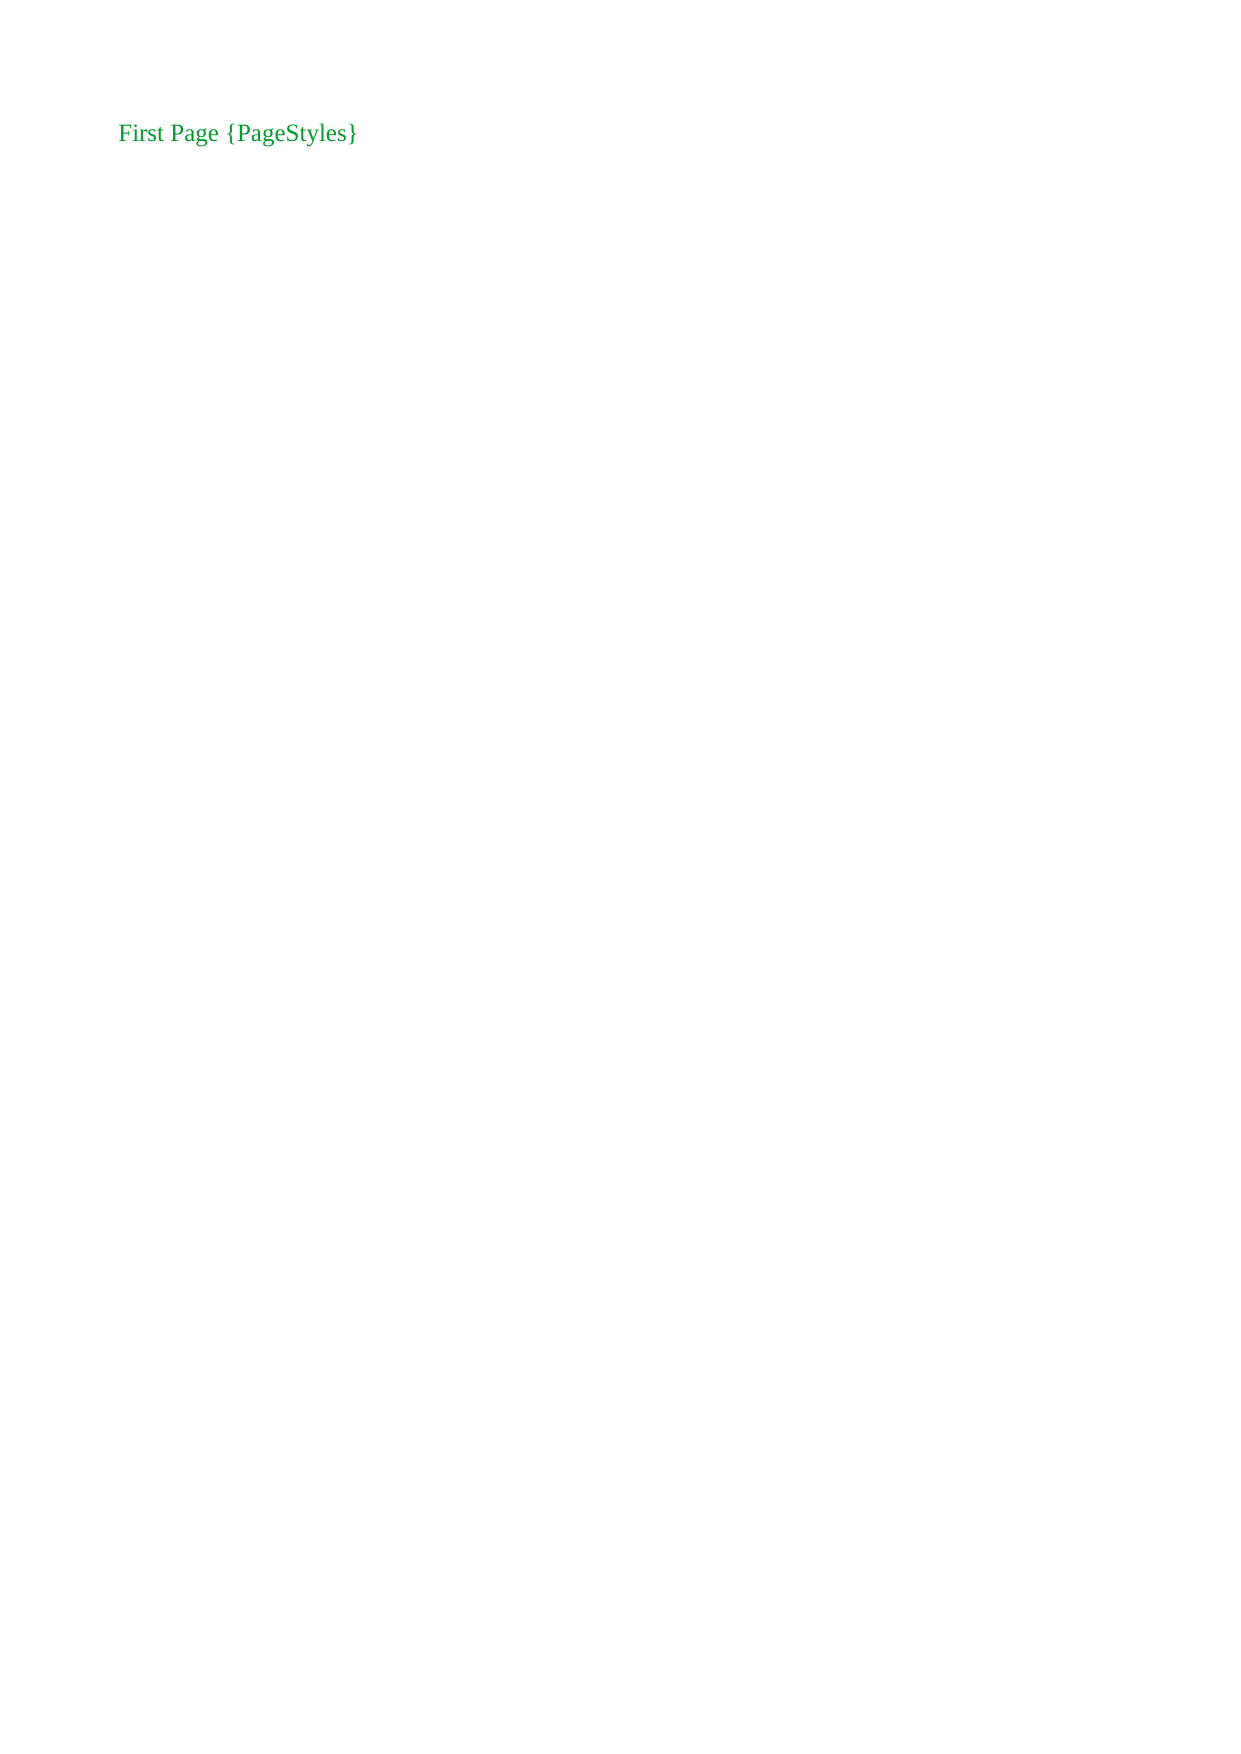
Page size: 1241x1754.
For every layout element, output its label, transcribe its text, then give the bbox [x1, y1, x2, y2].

text First Page {PageStyles} [118, 118, 1122, 147]
